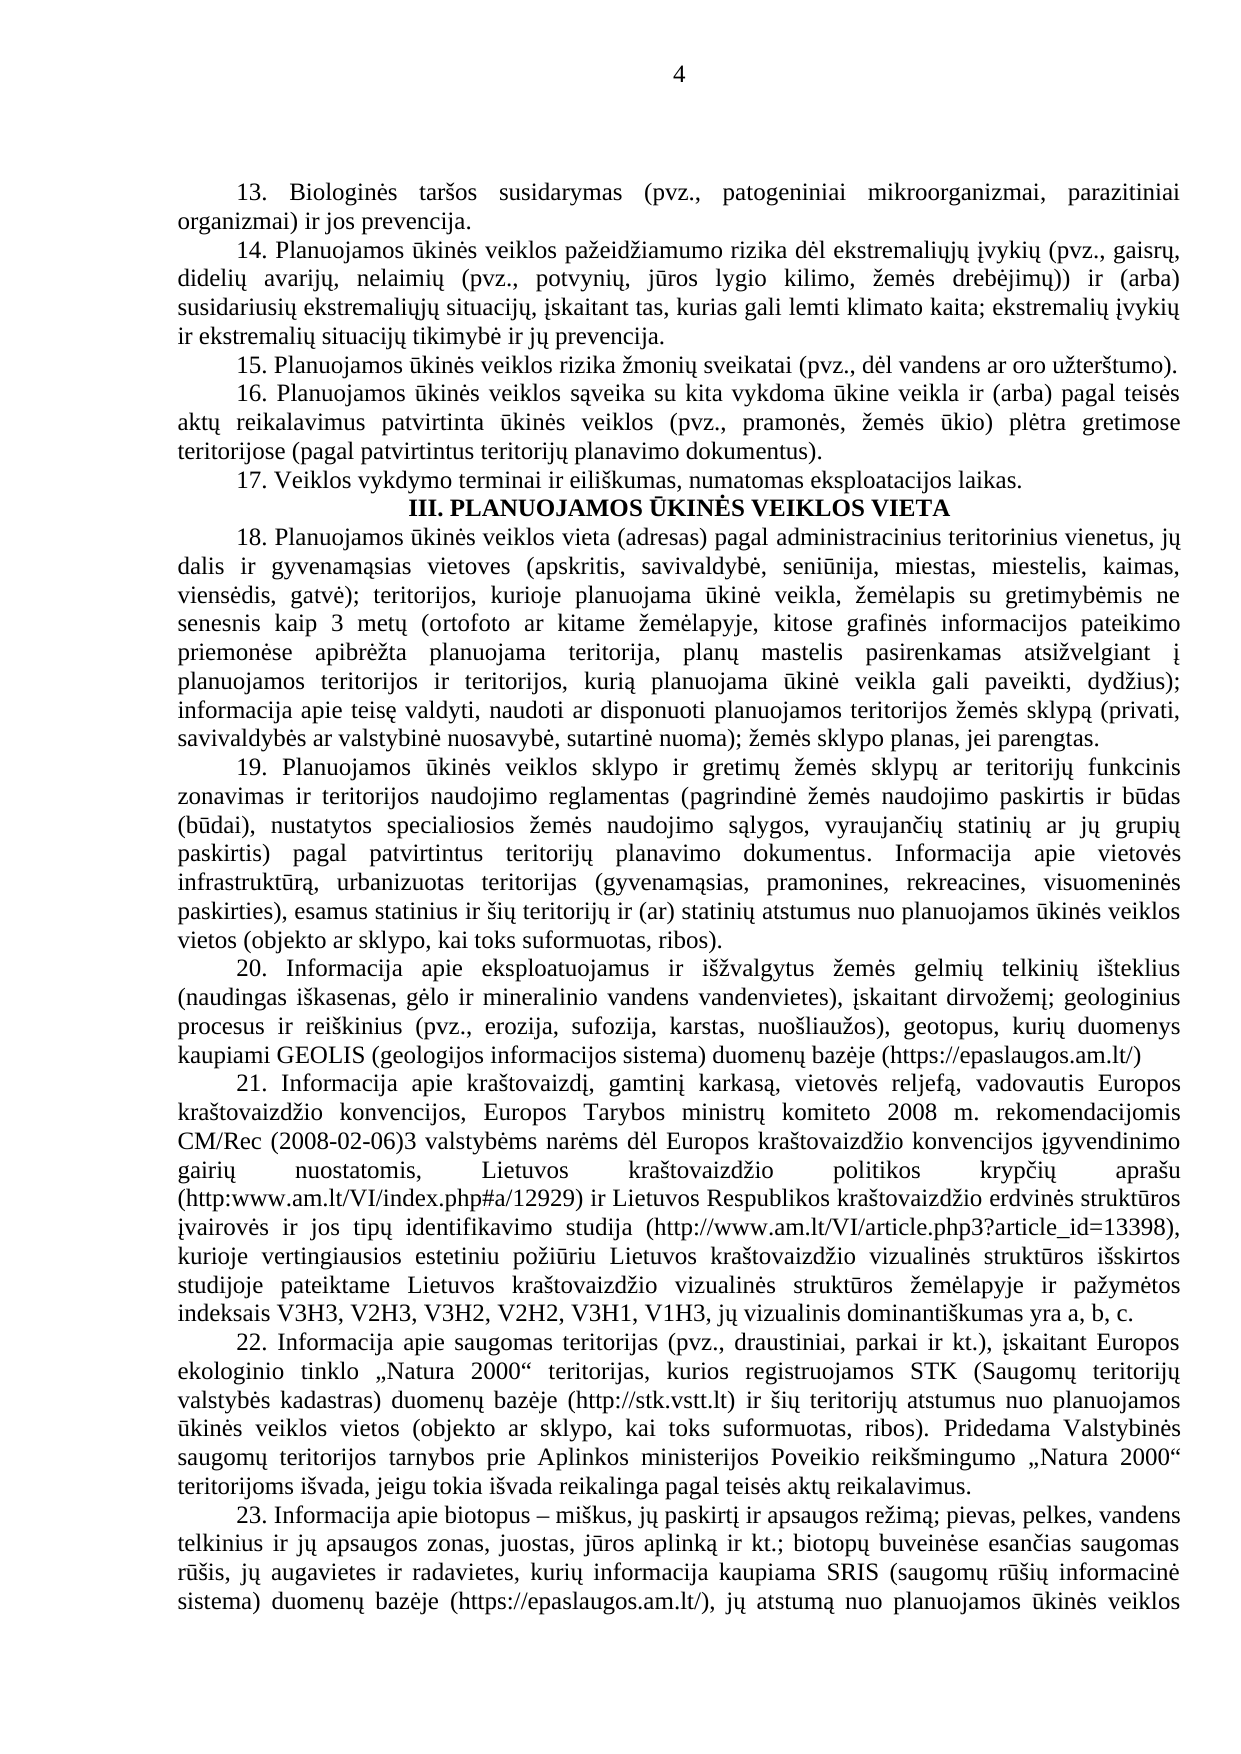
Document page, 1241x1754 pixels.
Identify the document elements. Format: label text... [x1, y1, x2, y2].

text 17. Veiklos vykdymo terminai ir eiliškumas, numatomas eksploatacijos laikas. [177, 465, 1181, 493]
text 18. Planuojamos ūkinės veiklos vieta (adresas) pagal administracinius teritorinius vienetus, jų dalis ir gyvenamąsias vietoves (apskritis, savivaldybė, seniūnija, miestas, miestelis, kaimas, viensėdis, gatvė); teritorijos, kurioje planuojama ūkinė veikla, žemėlapis su gretimybėmis ne senesnis kaip 3 metų (ortofoto ar kitame žemėlapyje, kitose grafinės informacijos pateikimo priemonėse apibrėžta planuojama teritorija, planų mastelis pasirenkamas atsižvelgiant į planuojamos teritorijos ir teritorijos, kurią planuojama ūkinė veikla gali paveikti, dydžius); informacija apie teisę valdyti, naudoti ar disponuoti planuojamos teritorijos žemės sklypą (privati, savivaldybės ar valstybinė nuosavybė, sutartinė nuoma); žemės sklypo planas, jei parengtas. [177, 522, 1181, 752]
text 20. Informacija apie eksploatuojamus ir išžvalgytus žemės gelmių telkinių išteklius (naudingas iškasenas, gėlo ir mineralinio vandens vandenvietes), įskaitant dirvožemį; geologinius procesus ir reiškinius (pvz., erozija, sufozija, karstas, nuošliaužos), geotopus, kurių duomenys kaupiami GEOLIS (geologijos informacijos sistema) duomenų bazėje (https://epaslaugos.am.lt/) [177, 953, 1181, 1068]
text 13. Biologinės taršos susidarymas (pvz., patogeniniai mikroorganizmai, parazitiniai organizmai) ir jos prevencija. [177, 177, 1181, 235]
text 19. Planuojamos ūkinės veiklos sklypo ir gretimų žemės sklypų ar teritorijų funkcinis zonavimas ir teritorijos naudojimo reglamentas (pagrindinė žemės naudojimo paskirtis ir būdas (būdai), nustatytos specialiosios žemės naudojimo sąlygos, vyraujančių statinių ar jų grupių paskirtis) pagal patvirtintus teritorijų planavimo dokumentus. Informacija apie vietovės infrastruktūrą, urbanizuotas teritorijas (gyvenamąsias, pramonines, rekreacines, visuomeninės paskirties), esamus statinius ir šių teritorijų ir (ar) statinių atstumus nuo planuojamos ūkinės veiklos vietos (objekto ar sklypo, kai toks suformuotas, ribos). [177, 752, 1181, 953]
text 14. Planuojamos ūkinės veiklos pažeidžiamumo rizika dėl ekstremaliųjų įvykių (pvz., gaisrų, didelių avarijų, nelaimių (pvz., potvynių, jūros lygio kilimo, žemės drebėjimų)) ir (arba) susidariusių ekstremaliųjų situacijų, įskaitant tas, kurias gali lemti klimato kaita; ekstremalių įvykių ir ekstremalių situacijų tikimybė ir jų prevencija. [177, 235, 1181, 350]
text 15. Planuojamos ūkinės veiklos rizika žmonių sveikatai (pvz., dėl vandens ar oro užterštumo). [177, 350, 1181, 378]
text 16. Planuojamos ūkinės veiklos sąveika su kita vykdoma ūkine veikla ir (arba) pagal teisės aktų reikalavimus patvirtinta ūkinės veiklos (pvz., pramonės, žemės ūkio) plėtra gretimose teritorijose (pagal patvirtintus teritorijų planavimo dokumentus). [177, 378, 1181, 465]
text 22. Informacija apie saugomas teritorijas (pvz., draustiniai, parkai ir kt.), įskaitant Europos ekologinio tinklo „Natura 2000“ teritorijas, kurios registruojamos STK (Saugomų teritorijų valstybės kadastras) duomenų bazėje (http://stk.vstt.lt) ir šių teritorijų atstumus nuo planuojamos ūkinės veiklos vietos (objekto ar sklypo, kai toks suformuotas, ribos). Pridedama Valstybinės saugomų teritorijos tarnybos prie Aplinkos ministerijos Poveikio reikšmingumo „Natura 2000“ teritorijoms išvada, jeigu tokia išvada reikalinga pagal teisės aktų reikalavimus. [177, 1327, 1181, 1500]
text 21. Informacija apie kraštovaizdį, gamtinį karkasą, vietovės reljefą, vadovautis Europos kraštovaizdžio konvencijos, Europos Tarybos ministrų komiteto 2008 m. rekomendacijomis CM/Rec (2008-02-06)3 valstybėms narėms dėl Europos kraštovaizdžio konvencijos įgyvendinimo gairių nuostatomis, Lietuvos kraštovaizdžio politikos krypčių aprašu (http:www.am.lt/VI/index.php#a/12929) ir Lietuvos Respublikos kraštovaizdžio erdvinės struktūros įvairovės ir jos tipų identifikavimo studija (http://www.am.lt/VI/article.php3?article_id=13398), kurioje vertingiausios estetiniu požiūriu Lietuvos kraštovaizdžio vizualinės struktūros išskirtos studijoje pateiktame Lietuvos kraštovaizdžio vizualinės struktūros žemėlapyje ir pažymėtos indeksais V3H3, V2H3, V3H2, V2H2, V3H1, V1H3, jų vizualinis dominantiškumas yra a, b, c. [177, 1068, 1181, 1327]
text III. PLANUOJAMOS ŪKINĖS VEIKLOS VIETA [177, 493, 1181, 522]
text 23. Informacija apie biotopus – miškus, jų paskirtį ir apsaugos režimą; pievas, pelkes, vandens telkinius ir jų apsaugos zonas, juostas, jūros aplinką ir kt.; biotopų buveinėse esančias saugomas rūšis, jų augavietes ir radavietes, kurių informacija kaupiama SRIS (saugomų rūšių informacinė sistema) duomenų bazėje (https://epaslaugos.am.lt/), jų atstumą nuo planuojamos ūkinės veiklos [177, 1500, 1181, 1615]
